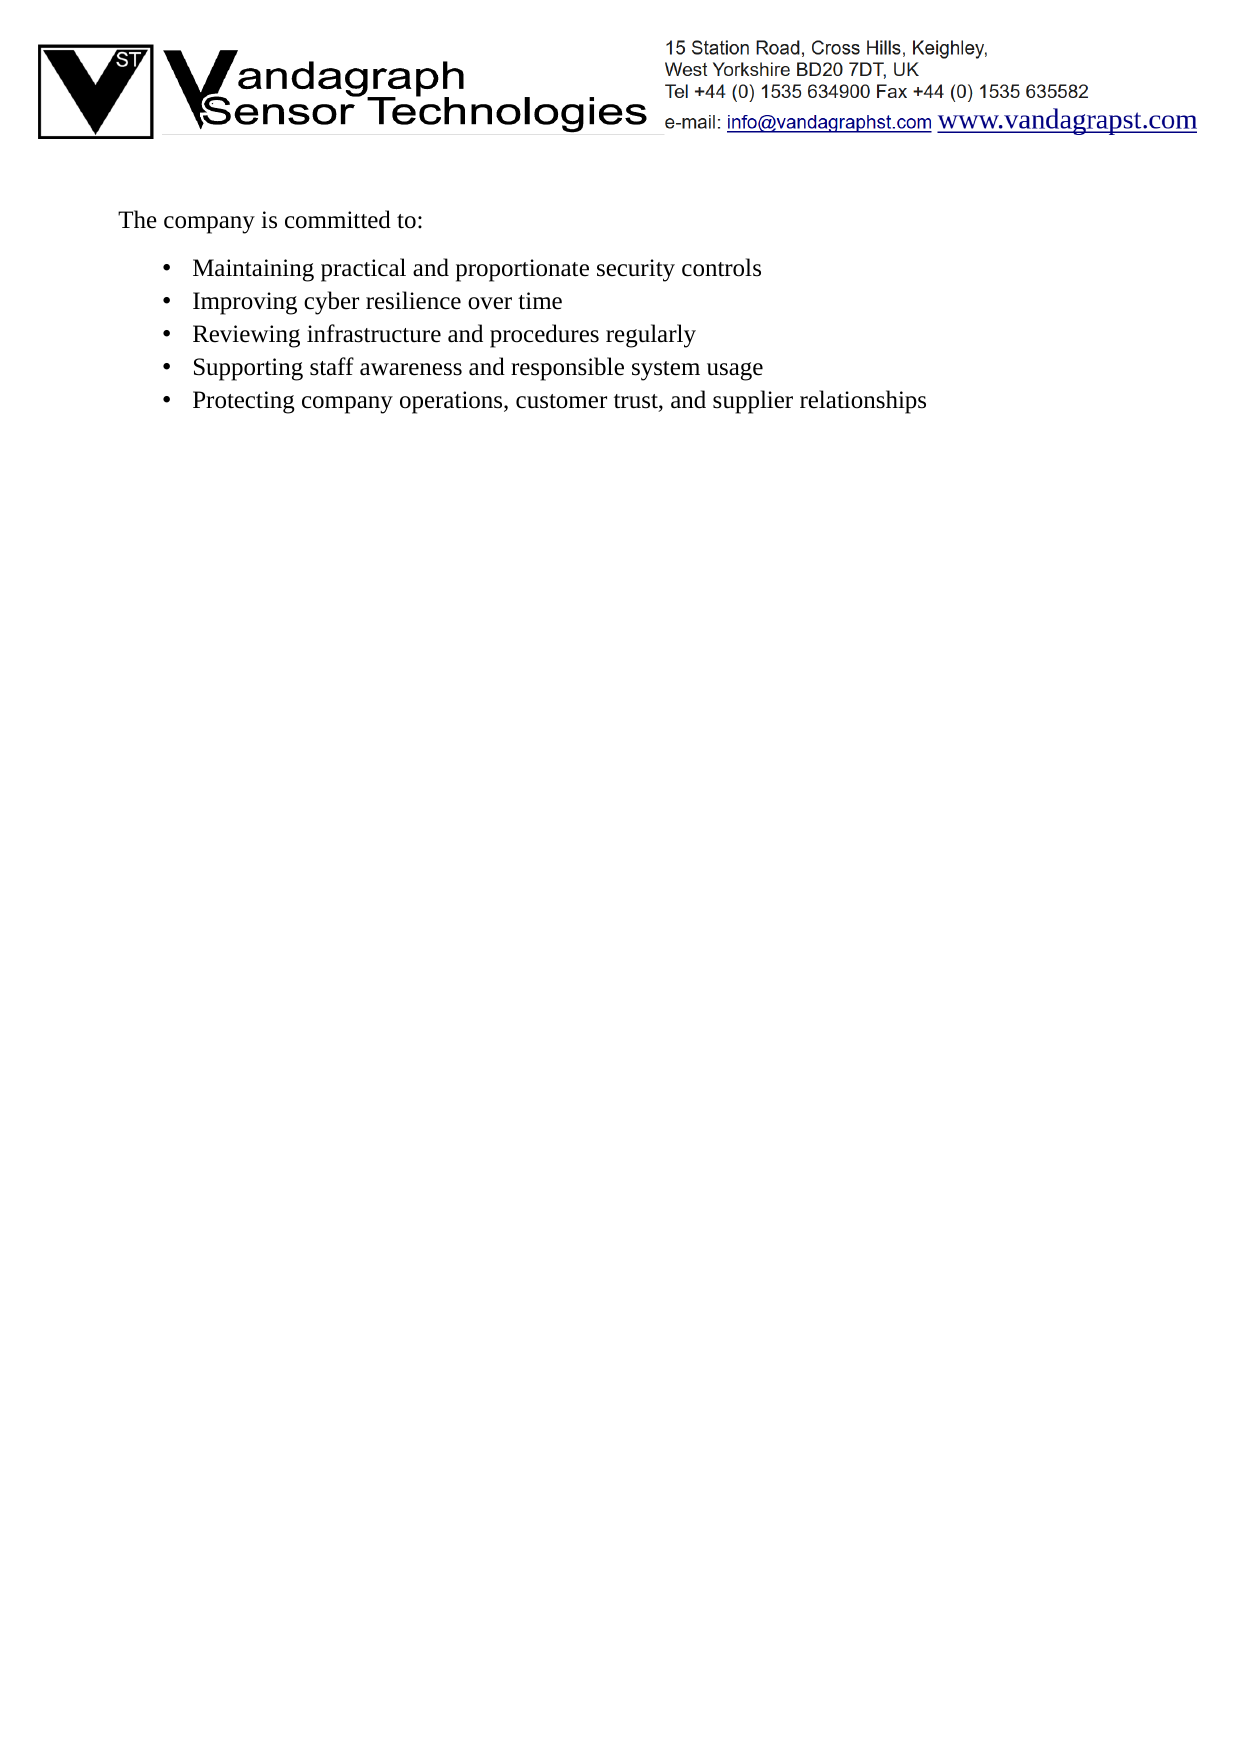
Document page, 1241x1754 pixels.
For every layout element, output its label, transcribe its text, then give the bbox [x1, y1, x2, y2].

list Reviewing infrastructure and procedures regularly [162, 319, 1122, 347]
list Improving cyber resilience over time [162, 286, 1122, 314]
picture [30, 38, 1218, 149]
list Protecting company operations, customer trust, and supplier relationships [162, 385, 1122, 413]
text The company is committed to: [118, 205, 1122, 234]
list Maintaining practical and proportionate security controls [162, 253, 1122, 281]
list Supporting staff awareness and responsible system usage [162, 352, 1122, 381]
